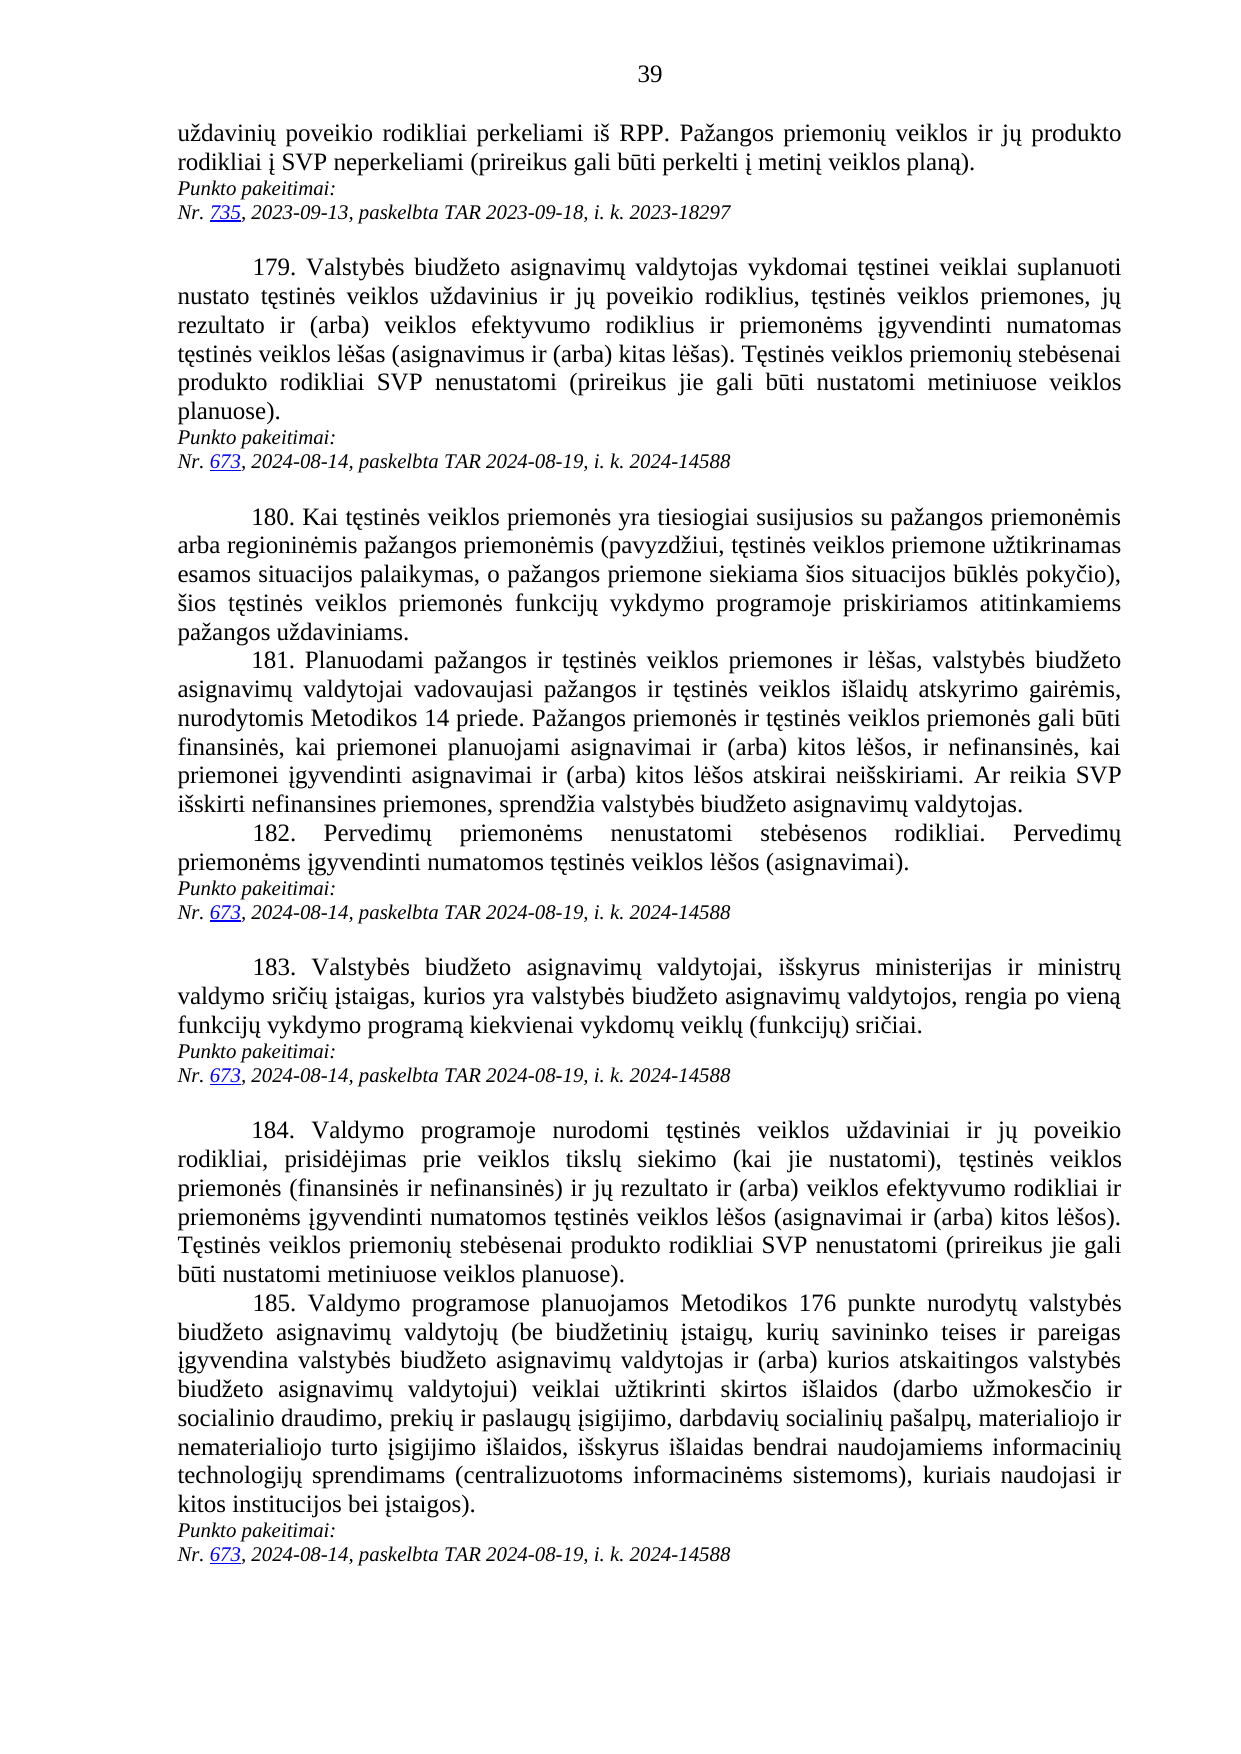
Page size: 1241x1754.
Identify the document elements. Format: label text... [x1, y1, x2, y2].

text Punkto pakeitimai: [177, 876, 1122, 900]
text Nr. 673, 2024-08-14, paskelbta TAR 2024-08-19, i. k. 2024-14588 [177, 1542, 1122, 1566]
text Nr. 673, 2024-08-14, paskelbta TAR 2024-08-19, i. k. 2024-14588 [177, 900, 1122, 924]
text 185. Valdymo programose planuojamos Metodikos 176 punkte nurodytų valstybės biudžeto asignavimų valdytojų (be biudžetinių įstaigų, kurių savininko teises ir pareigas įgyvendina valstybės biudžeto asignavimų valdytojas ir (arba) kurios atskaitingos valstybės biudžeto asignavimų valdytojui) veiklai užtikrinti skirtos išlaidos (darbo užmokesčio ir socialinio draudimo, prekių ir paslaugų įsigijimo, darbdavių socialinių pašalpų, materialiojo ir nematerialiojo turto įsigijimo išlaidos, išskyrus išlaidas bendrai naudojamiems informacinių technologijų sprendimams (centralizuotoms informacinėms sistemoms), kuriais naudojasi ir kitos institucijos bei įstaigos). [177, 1288, 1122, 1518]
text 184. Valdymo programoje nurodomi tęstinės veiklos uždaviniai ir jų poveikio rodikliai, prisidėjimas prie veiklos tikslų siekimo (kai jie nustatomi), tęstinės veiklos priemonės (finansinės ir nefinansinės) ir jų rezultato ir (arba) veiklos efektyvumo rodikliai ir priemonėms įgyvendinti numatomos tęstinės veiklos lėšos (asignavimai ir (arba) kitos lėšos). Tęstinės veiklos priemonių stebėsenai produkto rodikliai SVP nenustatomi (prireikus jie gali būti nustatomi metiniuose veiklos planuose). [177, 1116, 1122, 1288]
text 183. Valstybės biudžeto asignavimų valdytojai, išskyrus ministerijas ir ministrų valdymo sričių įstaigas, kurios yra valstybės biudžeto asignavimų valdytojos, rengia po vieną funkcijų vykdymo programą kiekvienai vykdomų veiklų (funkcijų) sričiai. [177, 952, 1122, 1039]
text Nr. 735, 2023-09-13, paskelbta TAR 2023-09-18, i. k. 2023-18297 [177, 200, 1122, 224]
text 179. Valstybės biudžeto asignavimų valdytojas vykdomai tęstinei veiklai suplanuoti nustato tęstinės veiklos uždavinius ir jų poveikio rodiklius, tęstinės veiklos priemones, jų rezultato ir (arba) veiklos efektyvumo rodiklius ir priemonėms įgyvendinti numatomas tęstinės veiklos lėšas (asignavimus ir (arba) kitas lėšas). Tęstinės veiklos priemonių stebėsenai produkto rodikliai SVP nenustatomi (prireikus jie gali būti nustatomi metiniuose veiklos planuose). [177, 252, 1122, 425]
text Punkto pakeitimai: [177, 1039, 1122, 1063]
text 181. Planuodami pažangos ir tęstinės veiklos priemones ir lėšas, valstybės biudžeto asignavimų valdytojai vadovaujasi pažangos ir tęstinės veiklos išlaidų atskyrimo gairėmis, nurodytomis Metodikos 14 priede. Pažangos priemonės ir tęstinės veiklos priemonės gali būti finansinės, kai priemonei planuojami asignavimai ir (arba) kitos lėšos, ir nefinansinės, kai priemonei įgyvendinti asignavimai ir (arba) kitos lėšos atskirai neišskiriami. Ar reikia SVP išskirti nefinansines priemones, sprendžia valstybės biudžeto asignavimų valdytojas. [177, 646, 1122, 818]
text Punkto pakeitimai: [177, 1518, 1122, 1542]
text Nr. 673, 2024-08-14, paskelbta TAR 2024-08-19, i. k. 2024-14588 [177, 449, 1122, 473]
text uždavinių poveikio rodikliai perkeliami iš RPP. Pažangos priemonių veiklos ir jų produkto rodikliai į SVP neperkeliami (prireikus gali būti perkelti į metinį veiklos planą). [177, 118, 1122, 176]
text 182. Pervedimų priemonėms nenustatomi stebėsenos rodikliai. Pervedimų priemonėms įgyvendinti numatomos tęstinės veiklos lėšos (asignavimai). [177, 818, 1122, 876]
text 180. Kai tęstinės veiklos priemonės yra tiesiogiai susijusios su pažangos priemonėmis arba regioninėmis pažangos priemonėmis (pavyzdžiui, tęstinės veiklos priemone užtikrinamas esamos situacijos palaikymas, o pažangos priemone siekiama šios situacijos būklės pokyčio), šios tęstinės veiklos priemonės funkcijų vykdymo programoje priskiriamos atitinkamiems pažangos uždaviniams. [177, 502, 1122, 646]
text Punkto pakeitimai: [177, 425, 1122, 449]
text Punkto pakeitimai: [177, 176, 1122, 200]
text Nr. 673, 2024-08-14, paskelbta TAR 2024-08-19, i. k. 2024-14588 [177, 1063, 1122, 1087]
